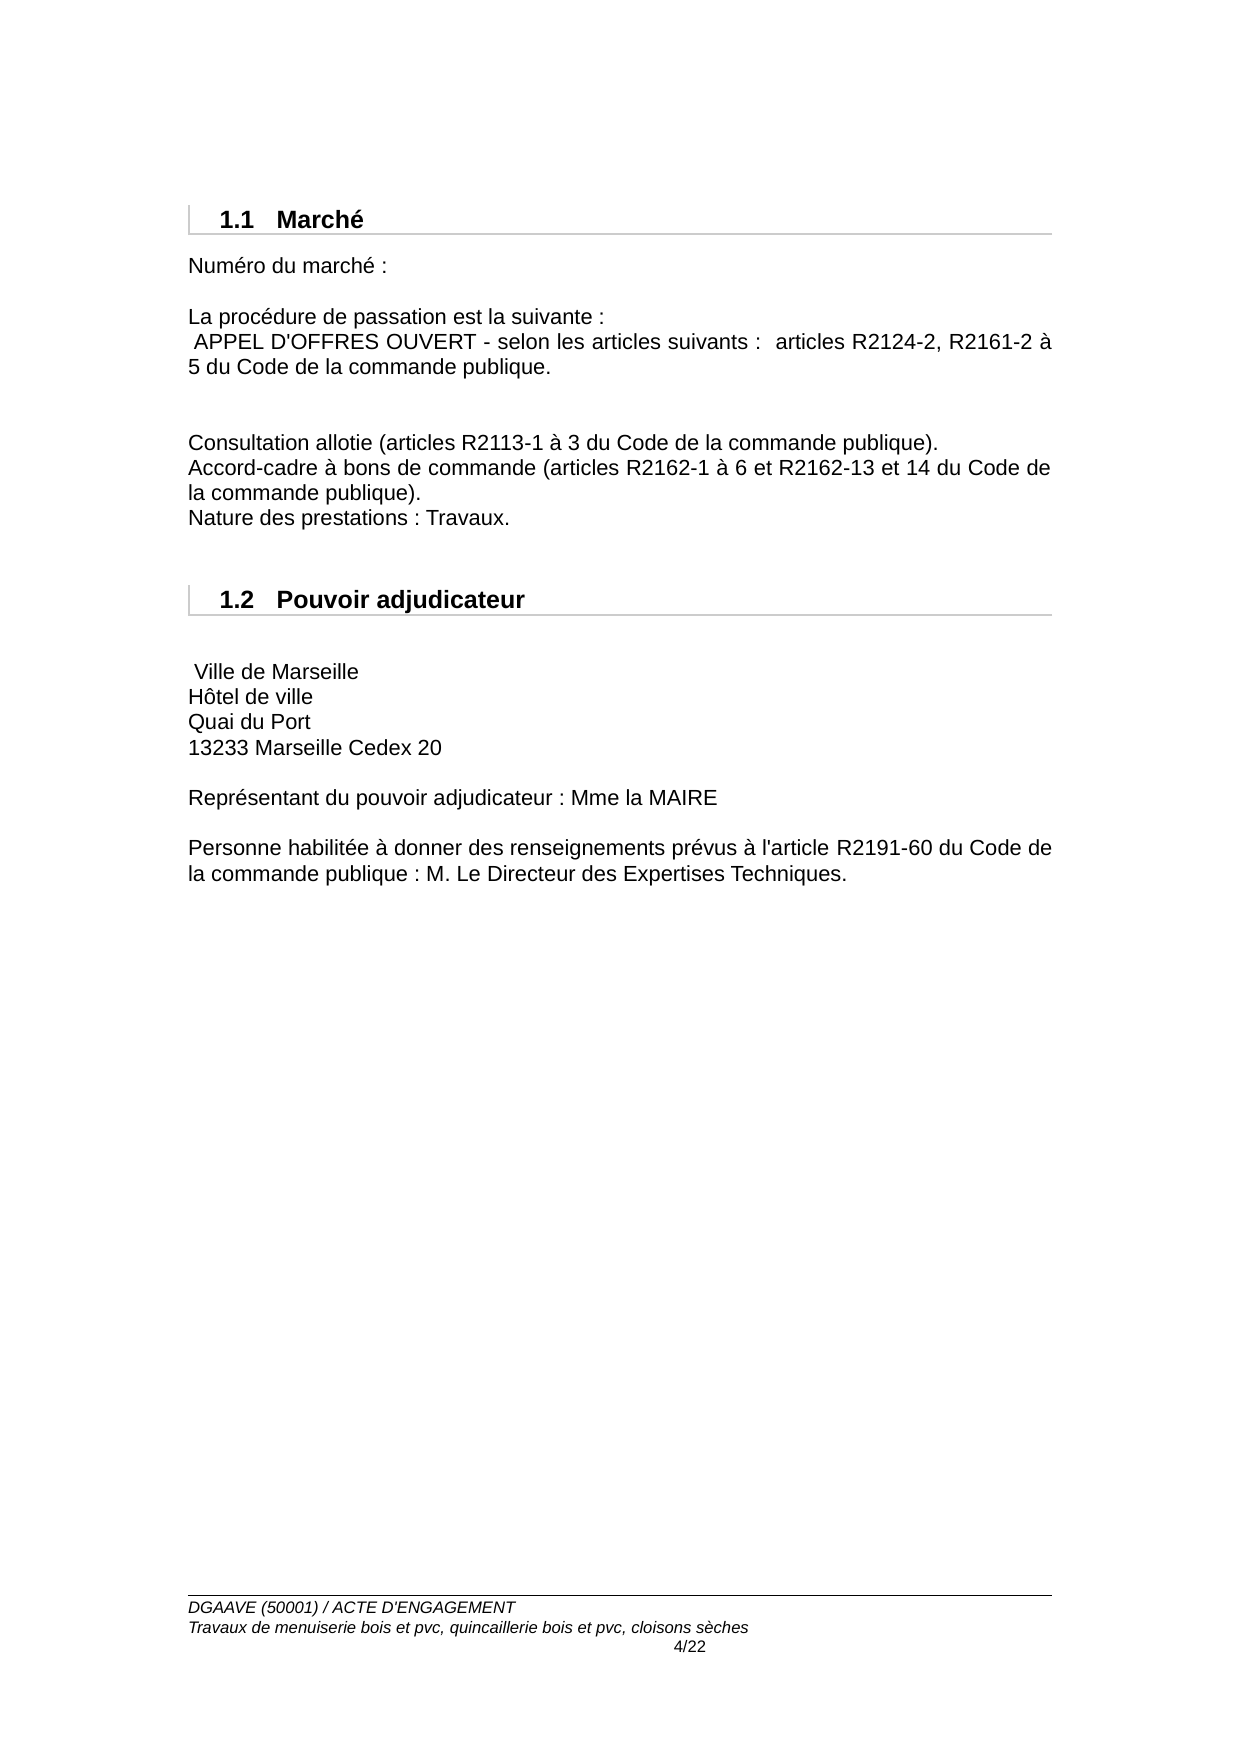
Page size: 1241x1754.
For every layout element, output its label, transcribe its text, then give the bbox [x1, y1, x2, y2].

text Personne habilitée à donner des renseignements prévus à l'article R2191-60 du Code de la commande publique : M. Le Directeur des Expertises Techniques. [188, 835, 1052, 886]
text 13233 Marseille Cedex 20 [188, 734, 1052, 760]
text La procédure de passation est la suivante : [188, 303, 1052, 329]
text Nature des prestations : Travaux. [188, 505, 1052, 530]
subtitle Pouvoir adjudicateur [190, 585, 1052, 614]
text Ville de Marseille [188, 659, 1052, 684]
text APPEL D'OFFRES OUVERT - selon les articles suivants : articles R2124-2, R2161-2 à 5 du Code de la commande publique. [188, 329, 1052, 379]
text Numéro du marché : [188, 253, 1052, 278]
text Consultation allotie (articles R2113-1 à 3 du Code de la commande publique). [188, 429, 1052, 455]
text Accord-cadre à bons de commande (articles R2162-1 à 6 et R2162-13 et 14 du Code de la commande publique). [188, 455, 1052, 505]
text Quai du Port [188, 709, 1052, 734]
text Représentant du pouvoir adjudicateur : Mme la MAIRE [188, 785, 1052, 810]
subtitle Marché [188, 204, 1052, 233]
text Hôtel de ville [188, 684, 1052, 709]
